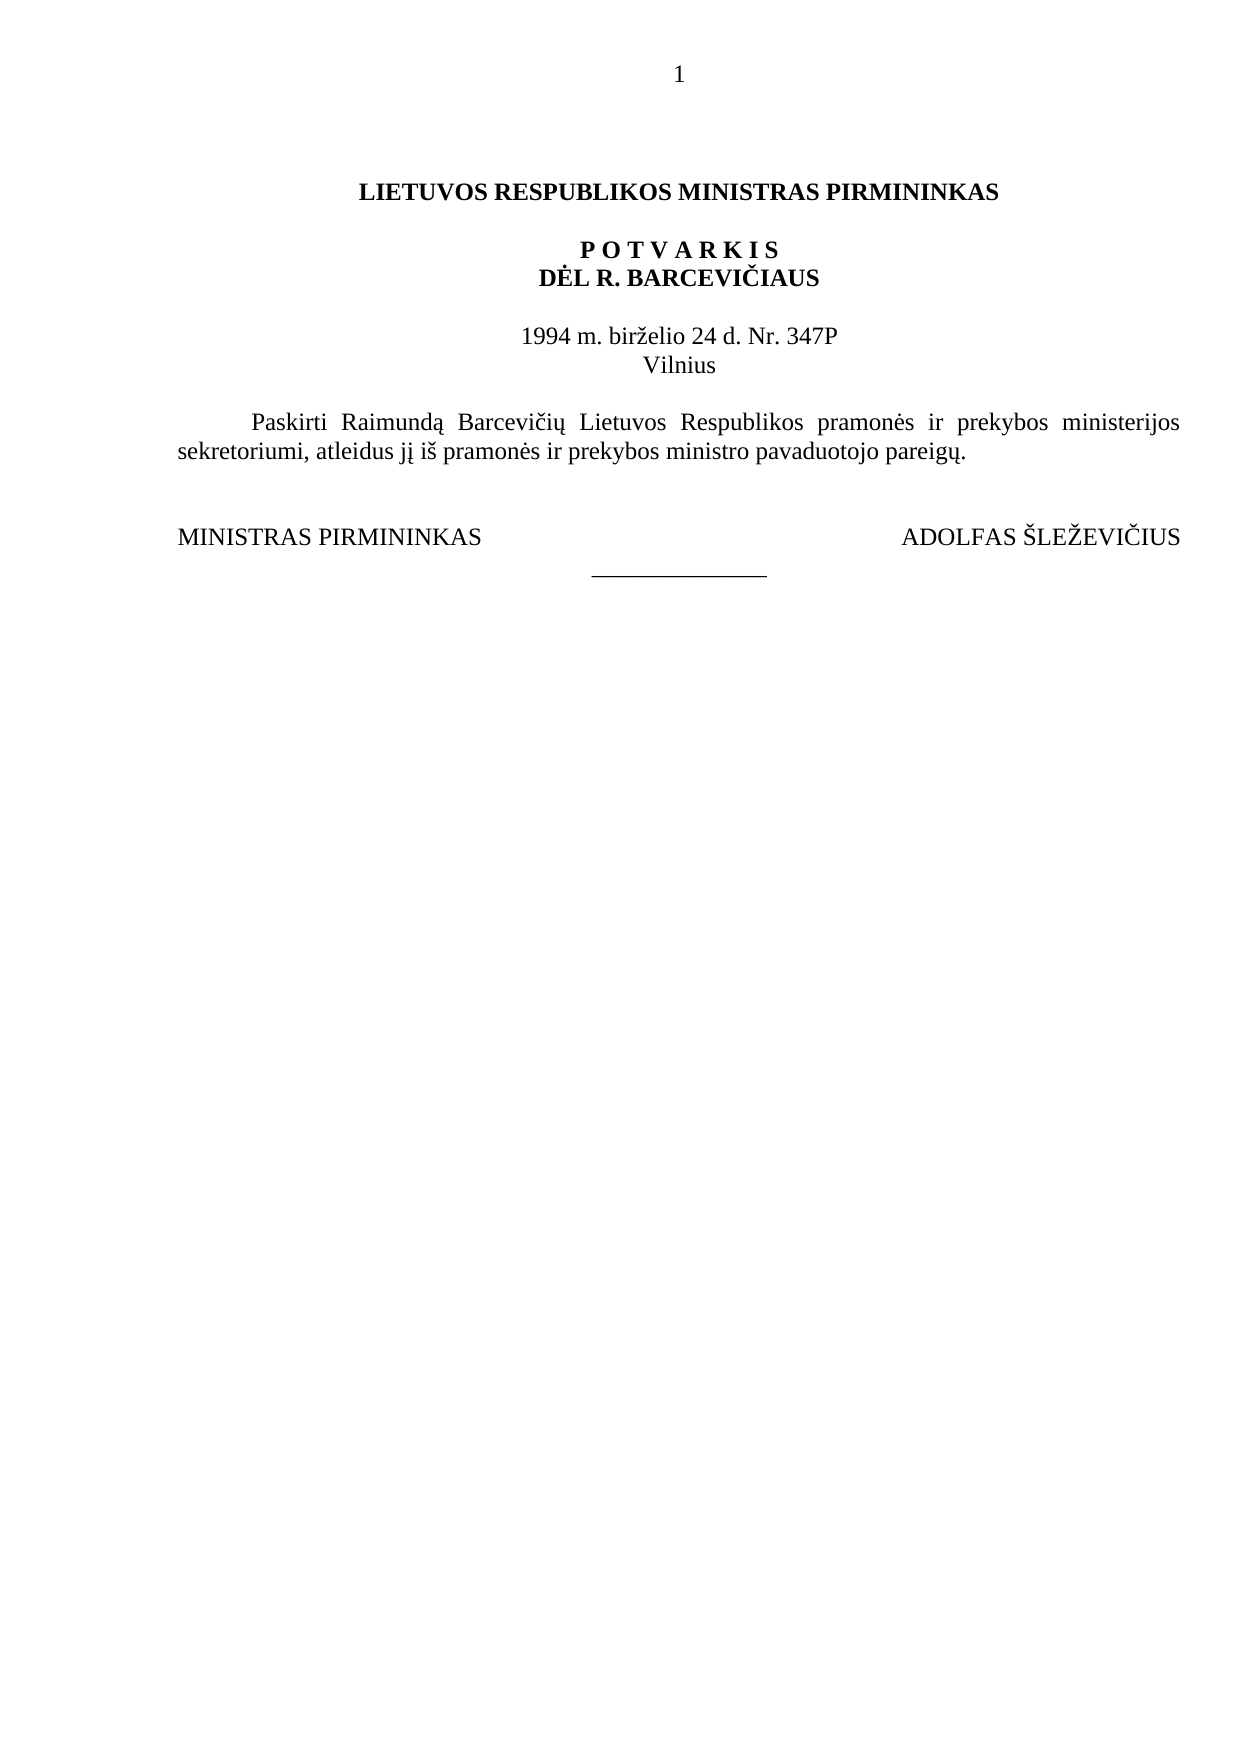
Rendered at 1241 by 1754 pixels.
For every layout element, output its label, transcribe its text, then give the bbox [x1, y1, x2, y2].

text ______________ [177, 551, 1181, 580]
text P O T V A R K I S [177, 235, 1181, 263]
text Vilnius [177, 350, 1181, 378]
text LIETUVOS RESPUBLIKOS MINISTRAS PIRMININKAS [177, 177, 1181, 206]
text Paskirti Raimundą Barcevičių Lietuvos Respublikos pramonės ir prekybos ministerijos sekretoriumi, atleidus jį iš pramonės ir prekybos ministro pavaduotojo pareigų. [177, 407, 1181, 465]
text DĖL R. BARCEVIČIAUS [177, 263, 1181, 292]
text 1994 m. birželio 24 d. Nr. 347P [177, 321, 1181, 350]
text MINISTRAS PIRMININKAS ADOLFAS ŠLEŽEVIČIUS [177, 522, 1181, 551]
